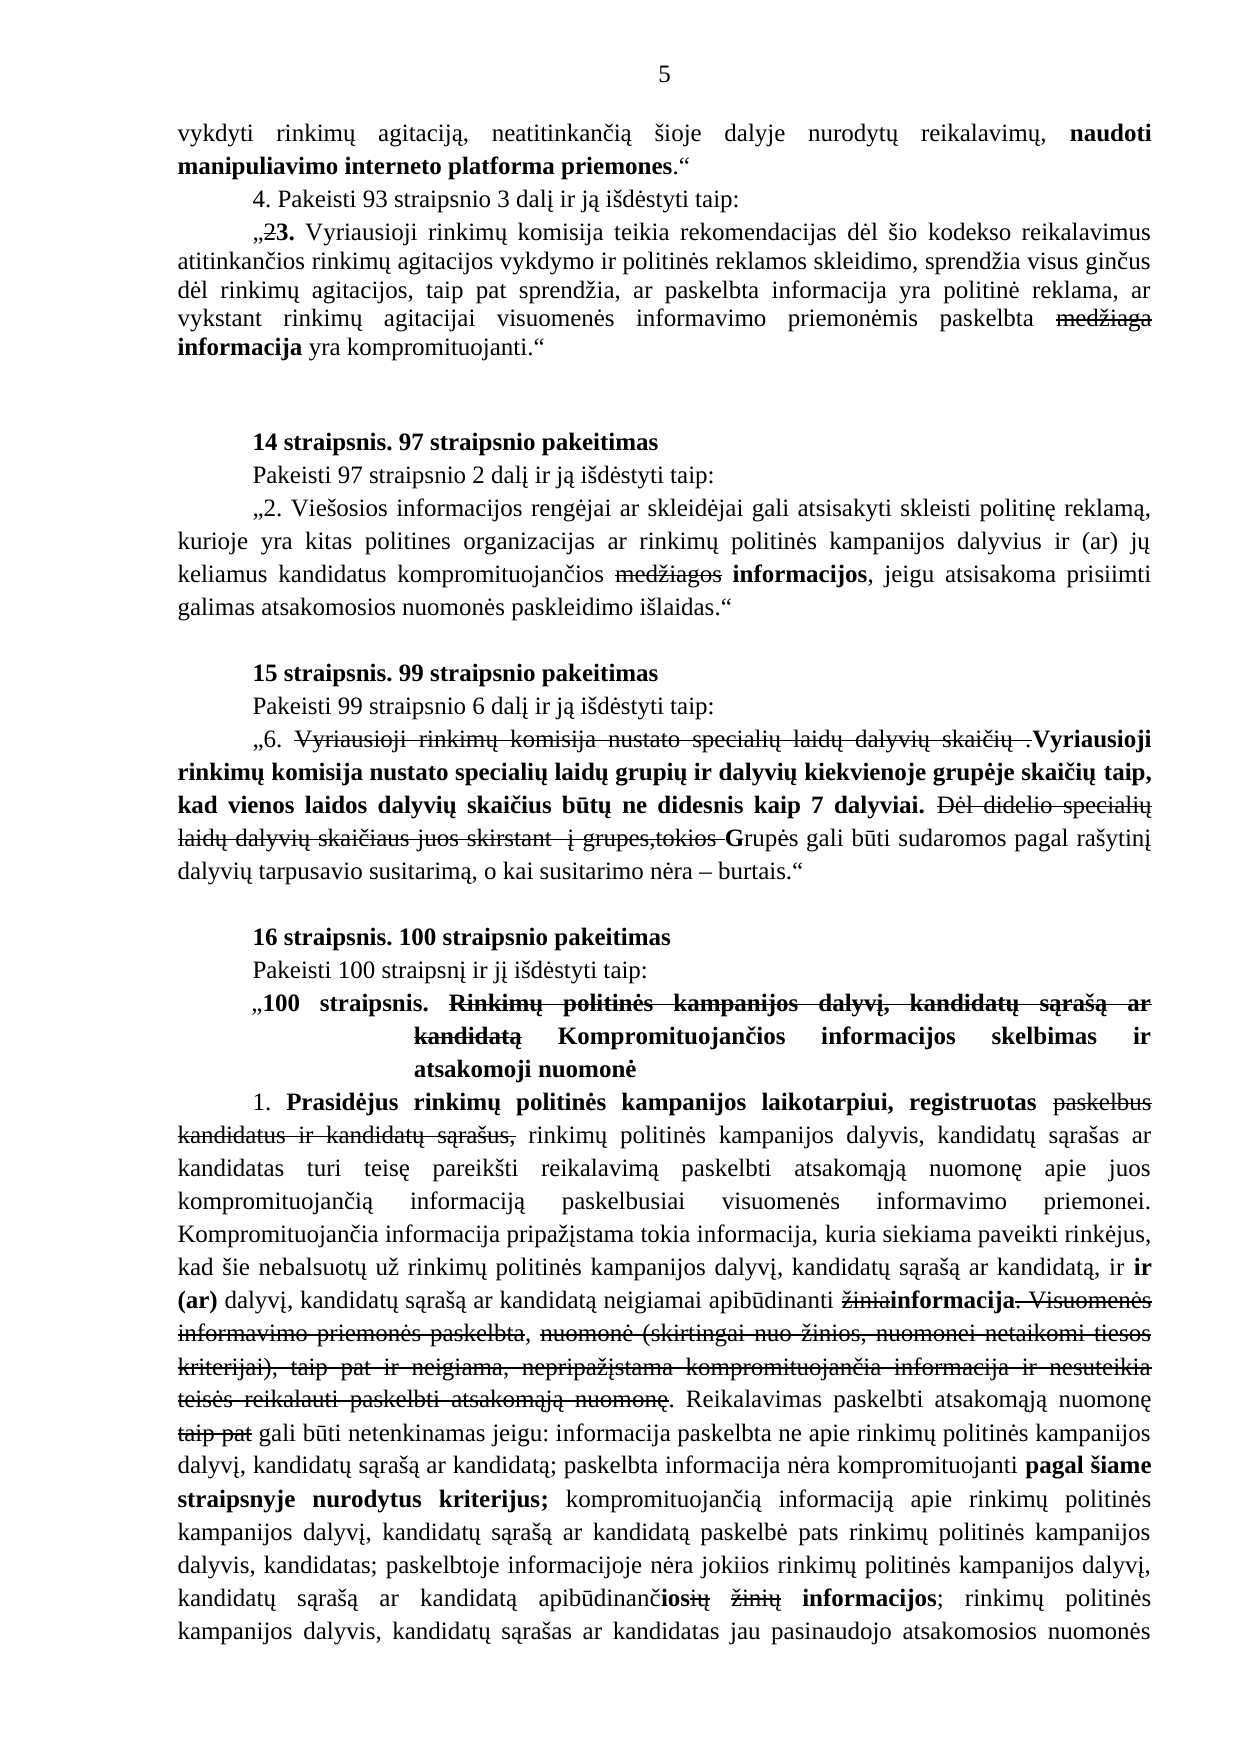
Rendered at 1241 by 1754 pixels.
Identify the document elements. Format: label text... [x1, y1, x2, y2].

text 15 straipsnis. 99 straipsnio pakeitimas [177, 658, 1152, 687]
text 16 straipsnis. 100 straipsnio pakeitimas [177, 922, 1152, 951]
text Pakeisti 100 straipsnį ir jį išdėstyti taip: [177, 955, 1152, 984]
text „6. Vyriausioji rinkimų komisija nustato specialių laidų dalyvių skaičių .Vyriausioji rinkimų komisija nustato specialių laidų grupių ir dalyvių kiekvienoje grupėje skaičių taip, kad vienos laidos dalyvių skaičius būtų ne didesnis kaip 7 dalyviai. Dėl didelio specialių laidų dalyvių skaičiaus juos skirstant į grupes,tokios Grupės gali būti sudaromos pagal rašytinį dalyvių tarpusavio susitarimą, o kai susitarimo nėra – burtais.“ [177, 724, 1152, 885]
text Pakeisti 97 straipsnio 2 dalį ir ją išdėstyti taip: [177, 460, 1152, 489]
text 1. Prasidėjus rinkimų politinės kampanijos laikotarpiui, registruotas paskelbus kandidatus ir kandidatų sąrašus, rinkimų politinės kampanijos dalyvis, kandidatų sąrašas ar kandidatas turi teisę pareikšti reikalavimą paskelbti atsakomąją nuomonę apie juos kompromituojančią informaciją paskelbusiai visuomenės informavimo priemonei. Kompromituojančia informacija pripažįstama tokia informacija, kuria siekiama paveikti rinkėjus, kad šie nebalsuotų už rinkimų politinės kampanijos dalyvį, kandidatų sąrašą ar kandidatą, ir ir (ar) dalyvį, kandidatų sąrašą ar kandidatą neigiamai apibūdinanti žiniainformacija. Visuomenės informavimo priemonės paskelbta, nuomonė (skirtingai nuo žinios, nuomonei netaikomi tiesos kriterijai), taip pat ir neigiama, nepripažįstama kompromituojančia informacija ir nesuteikia teisės reikalauti paskelbti atsakomąją nuomonę. Reikalavimas paskelbti atsakomąją nuomonę taip pat gali būti netenkinamas jeigu: informacija paskelbta ne apie rinkimų politinės kampanijos dalyvį, kandidatų sąrašą ar kandidatą; paskelbta informacija nėra kompromituojanti pagal šiame straipsnyje nurodytus kriterijus; kompromituojančią informaciją apie rinkimų politinės kampanijos dalyvį, kandidatų sąrašą ar kandidatą paskelbė pats rinkimų politinės kampanijos dalyvis, kandidatas; paskelbtoje informacijoje nėra jokiios rinkimų politinės kampanijos dalyvį, kandidatų sąrašą ar kandidatą apibūdinančiosių žinių informacijos; rinkimų politinės kampanijos dalyvis, kandidatų sąrašas ar kandidatas jau pasinaudojo atsakomosios nuomonės teise. Teisę į atsakomąją nuomonę su politinės organizacijos sutikimu taip pat turi ir politinės organizacijos struktūriniai padaliniai. [177, 1087, 1152, 1367]
text 14 straipsnis. 97 straipsnio pakeitimas [177, 427, 1152, 456]
text Pakeisti 99 straipsnio 6 dalį ir ją išdėstyti taip: [177, 691, 1152, 720]
text „100 straipsnis. Rinkimų politinės kampanijos dalyvį, kandidatų sąrašą ar kandidatą Kompromituojančios informacijos skelbimas ir atsakomoji nuomonė [251, 988, 1152, 1083]
text 1. Prasidėjus rinkimų politinės kampanijos laikotarpiui, registruotas paskelbus kandidatus ir kandidatų sąrašus, rinkimų politinės kampanijos dalyvis, kandidatų sąrašas ar kandidatas turi teisę pareikšti reikalavimą paskelbti atsakomąją nuomonę apie juos kompromituojančią informaciją paskelbusiai visuomenės informavimo priemonei. Kompromituojančia informacija pripažįstama tokia informacija, kuria siekiama paveikti rinkėjus, kad šie nebalsuotų už rinkimų politinės kampanijos dalyvį, kandidatų sąrašą ar kandidatą, ir ir (ar) dalyvį, kandidatų sąrašą ar kandidatą neigiamai apibūdinanti žiniainformacija. Visuomenės informavimo priemonės paskelbta, nuomonė (skirtingai nuo žinios, nuomonei netaikomi tiesos kriterijai), taip pat ir neigiama, nepripažįstama kompromituojančia informacija ir nesuteikia teisės reikalauti paskelbti atsakomąją nuomonę. Reikalavimas paskelbti atsakomąją nuomonę taip pat gali būti netenkinamas jeigu: informacija paskelbta ne apie rinkimų politinės kampanijos dalyvį, kandidatų sąrašą ar kandidatą; paskelbta informacija nėra kompromituojanti pagal šiame straipsnyje nurodytus kriterijus; kompromituojančią informaciją apie rinkimų politinės kampanijos dalyvį, kandidatų sąrašą ar kandidatą paskelbė pats rinkimų politinės kampanijos dalyvis, kandidatas; paskelbtoje informacijoje nėra jokiios rinkimų politinės kampanijos dalyvį, kandidatų sąrašą ar kandidatą apibūdinančiosių žinių informacijos; rinkimų politinės kampanijos dalyvis, kandidatų sąrašas ar kandidatas jau pasinaudojo atsakomosios nuomonės teise. Teisę į atsakomąją nuomonę su politinės organizacijos sutikimu taip pat turi ir politinės organizacijos struktūriniai padaliniai. [177, 1368, 1152, 1644]
text vykdyti rinkimų agitaciją, neatitinkančią šioje dalyje nurodytų reikalavimų, naudoti manipuliavimo interneto platforma priemones.“ [177, 118, 1152, 180]
text 4. Pakeisti 93 straipsnio 3 dalį ir ją išdėstyti taip: [177, 184, 1152, 213]
text „2. Viešosios informacijos rengėjai ar skleidėjai gali atsisakyti skleisti politinę reklamą, kurioje yra kitas politines organizacijas ar rinkimų politinės kampanijos dalyvius ir (ar) jų keliamus kandidatus kompromituojančios medžiagos informacijos, jeigu atsisakoma prisiimti galimas atsakomosios nuomonės paskleidimo išlaidas.“ [177, 493, 1152, 621]
text „23. Vyriausioji rinkimų komisija teikia rekomendacijas dėl šio kodekso reikalavimus atitinkančios rinkimų agitacijos vykdymo ir politinės reklamos skleidimo, sprendžia visus ginčus dėl rinkimų agitacijos, taip pat sprendžia, ar paskelbta informacija yra politinė reklama, ar vykstant rinkimų agitacijai visuomenės informavimo priemonėmis paskelbta medžiaga informacija yra kompromituojanti.“ [177, 217, 1152, 361]
